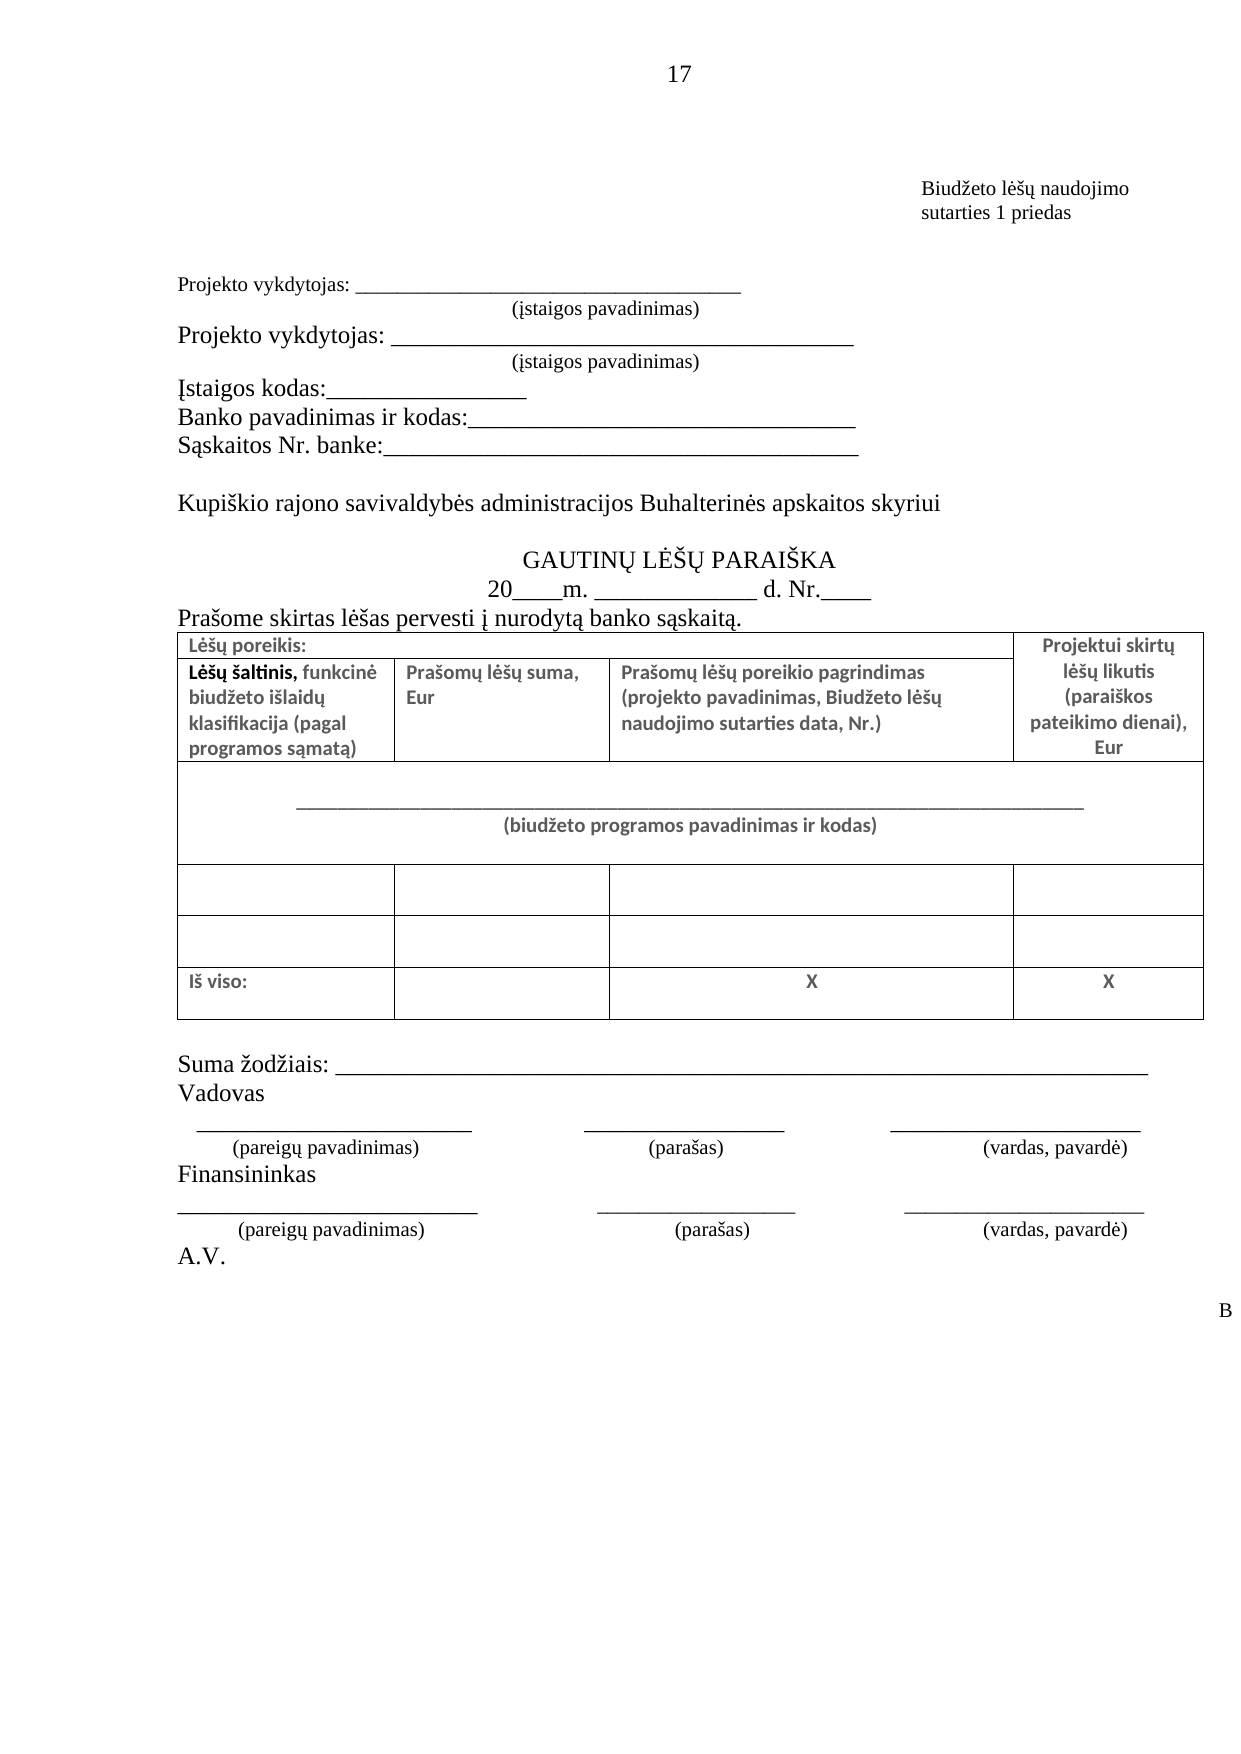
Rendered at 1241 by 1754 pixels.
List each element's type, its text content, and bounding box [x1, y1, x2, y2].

text (įstaigos pavadinimas) [177, 296, 1181, 320]
text ______________________ ________________ ____________________ [177, 1106, 1181, 1135]
table_cell [395, 968, 609, 1019]
text sutarties 1 priedas [177, 200, 1181, 224]
table_cell [610, 865, 1013, 915]
text Prašome skirtas lėšas pervesti į nurodytą banko sąskaitą. [177, 603, 1181, 632]
table_cell [610, 916, 1013, 967]
table_cell ____________________________________________________________________________ (biudžeto programos pavadinimas ir kodas) [178, 762, 1203, 863]
text (įstaigos pavadinimas) [177, 349, 1181, 373]
table_cell [1014, 916, 1203, 967]
table_cell Iš viso: [178, 968, 394, 1019]
text ________________________ ___________________ _______________________ [177, 1188, 1181, 1217]
table_cell [178, 865, 394, 915]
text Finansininkas [177, 1159, 1181, 1188]
text Biudžeto lėšų naudojimo [177, 176, 1181, 200]
text A.V. [177, 1241, 1181, 1269]
text GAUTINŲ LĖŠŲ PARAIŠKA [177, 545, 1181, 574]
table_cell Lėšų šaltinis, funkcinė biudžeto išlaidų klasifikacija (pagal programos sąmatą) [178, 659, 394, 761]
table_cell X [1014, 968, 1203, 1019]
table_cell Prašomų lėšų poreikio pagrindimas (projekto pavadinimas, Biudžeto lėšų naudojimo sutarties data, Nr.) [610, 659, 1013, 761]
table_cell [1014, 865, 1203, 915]
text Įstaigos kodas:________________ [177, 373, 1181, 402]
table_cell [178, 916, 394, 967]
table_cell [395, 916, 609, 967]
text Sąskaitos Nr. banke:______________________________________ [177, 430, 1181, 459]
text Suma žodžiais: _________________________________________________________________ [177, 1049, 1181, 1078]
text B [1179, 1298, 1219, 1322]
table_cell X [610, 968, 1013, 1019]
text Projekto vykdytojas: _____________________________________ [177, 320, 1181, 349]
table_cell Prašomų lėšų suma, Eur [395, 659, 609, 761]
text Kupiškio rajono savivaldybės administracijos Buhalterinės apskaitos skyriui [177, 488, 1181, 517]
table_cell [395, 865, 609, 915]
table_header Projektui skirtų lėšų likutis (paraiškos pateikimo dienai), Eur [1014, 633, 1203, 761]
text Banko pavadinimas ir kodas:_______________________________ [177, 402, 1181, 430]
text Projekto vykdytojas: _____________________________________ [177, 272, 1181, 296]
table_header Lėšų poreikis: [178, 633, 1013, 658]
text (pareigų pavadinimas) (parašas) (vardas, pavardė) [177, 1217, 1181, 1241]
text Vadovas [177, 1078, 1181, 1106]
text 20____m. _____________ d. Nr.____ [177, 574, 1181, 603]
text (pareigų pavadinimas) (parašas) (vardas, pavardė) [177, 1135, 1181, 1159]
